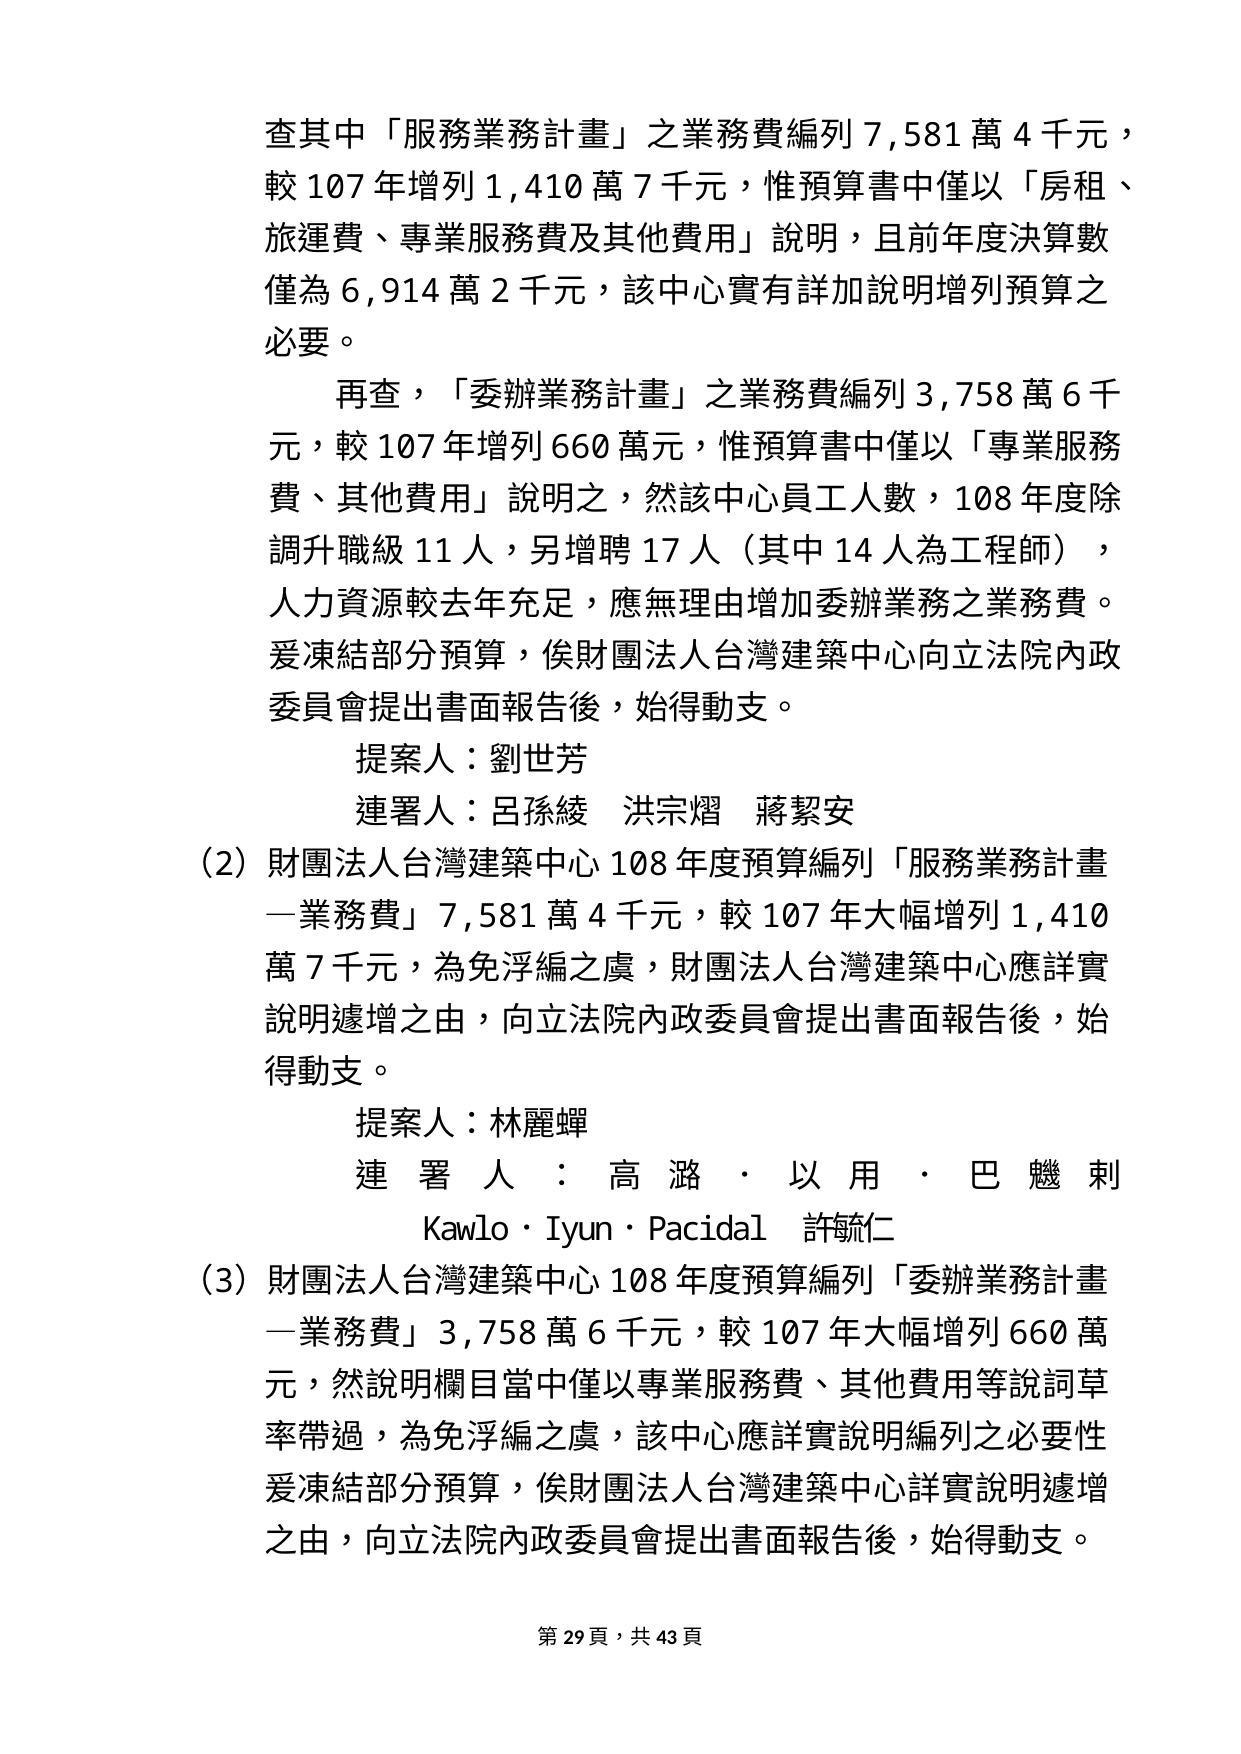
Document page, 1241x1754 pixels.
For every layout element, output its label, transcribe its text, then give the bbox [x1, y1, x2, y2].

text （1）支出明細表中「勞務成本」編列1億8,277萬6千元，主要業務為「捐助專案計畫」、「服務業務計畫」及「委辦業務計畫」等三項，較107年增列2,586萬4千元。查其中「服務業務計畫」之業務費編列7,581萬4千元，較107年增列1,410萬7千元，惟預算書中僅以「房租、旅運費、專業服務費及其他費用」說明，且前年度決算數僅為6,914萬2千元，該中心實有詳加說明增列預算之必要。 [181, 104, 1110, 365]
text 連署人：呂孫綾 洪宗熠 蔣絜安 [356, 782, 1122, 834]
text 提案人：林麗蟬 [356, 1094, 1122, 1146]
text 提案人：劉世芳 [356, 729, 1122, 782]
text （2）財團法人台灣建築中心108年度預算編列「服務業務計畫—業務費」7,581萬4千元，較107年大幅增列1,410萬7千元，為免浮編之虞，財團法人台灣建築中心應詳實說明遽增之由，向立法院內政委員會提出書面報告後，始得動支。 [181, 834, 1110, 1094]
text 連署人：高潞．以用．巴魕剌 Kawlo．Iyun．Pacidal 許毓仁 [356, 1146, 1122, 1250]
text 再查，「委辦業務計畫」之業務費編列3,758萬6千元，較107年增列660萬元，惟預算書中僅以「專業服務費、其他費用」說明之，然該中心員工人數，108年度除調升職級11人，另增聘17人（其中14人為工程師），人力資源較去年充足，應無理由增加委辦業務之業務費。爰凍結部分預算，俟財團法人台灣建築中心向立法院內政委員會提出書面報告後，始得動支。 [268, 365, 1122, 729]
text （3）財團法人台灣建築中心108年度預算編列「委辦業務計畫—業務費」3,758萬6千元，較107年大幅增列660萬元，然說明欄目當中僅以專業服務費、其他費用等說詞草率帶過，為免浮編之虞，該中心應詳實說明編列之必要性。爰凍結部分預算，俟財團法人台灣建築中心詳實說明遽增之由，向立法院內政委員會提出書面報告後，始得動支。 [181, 1250, 1110, 1563]
